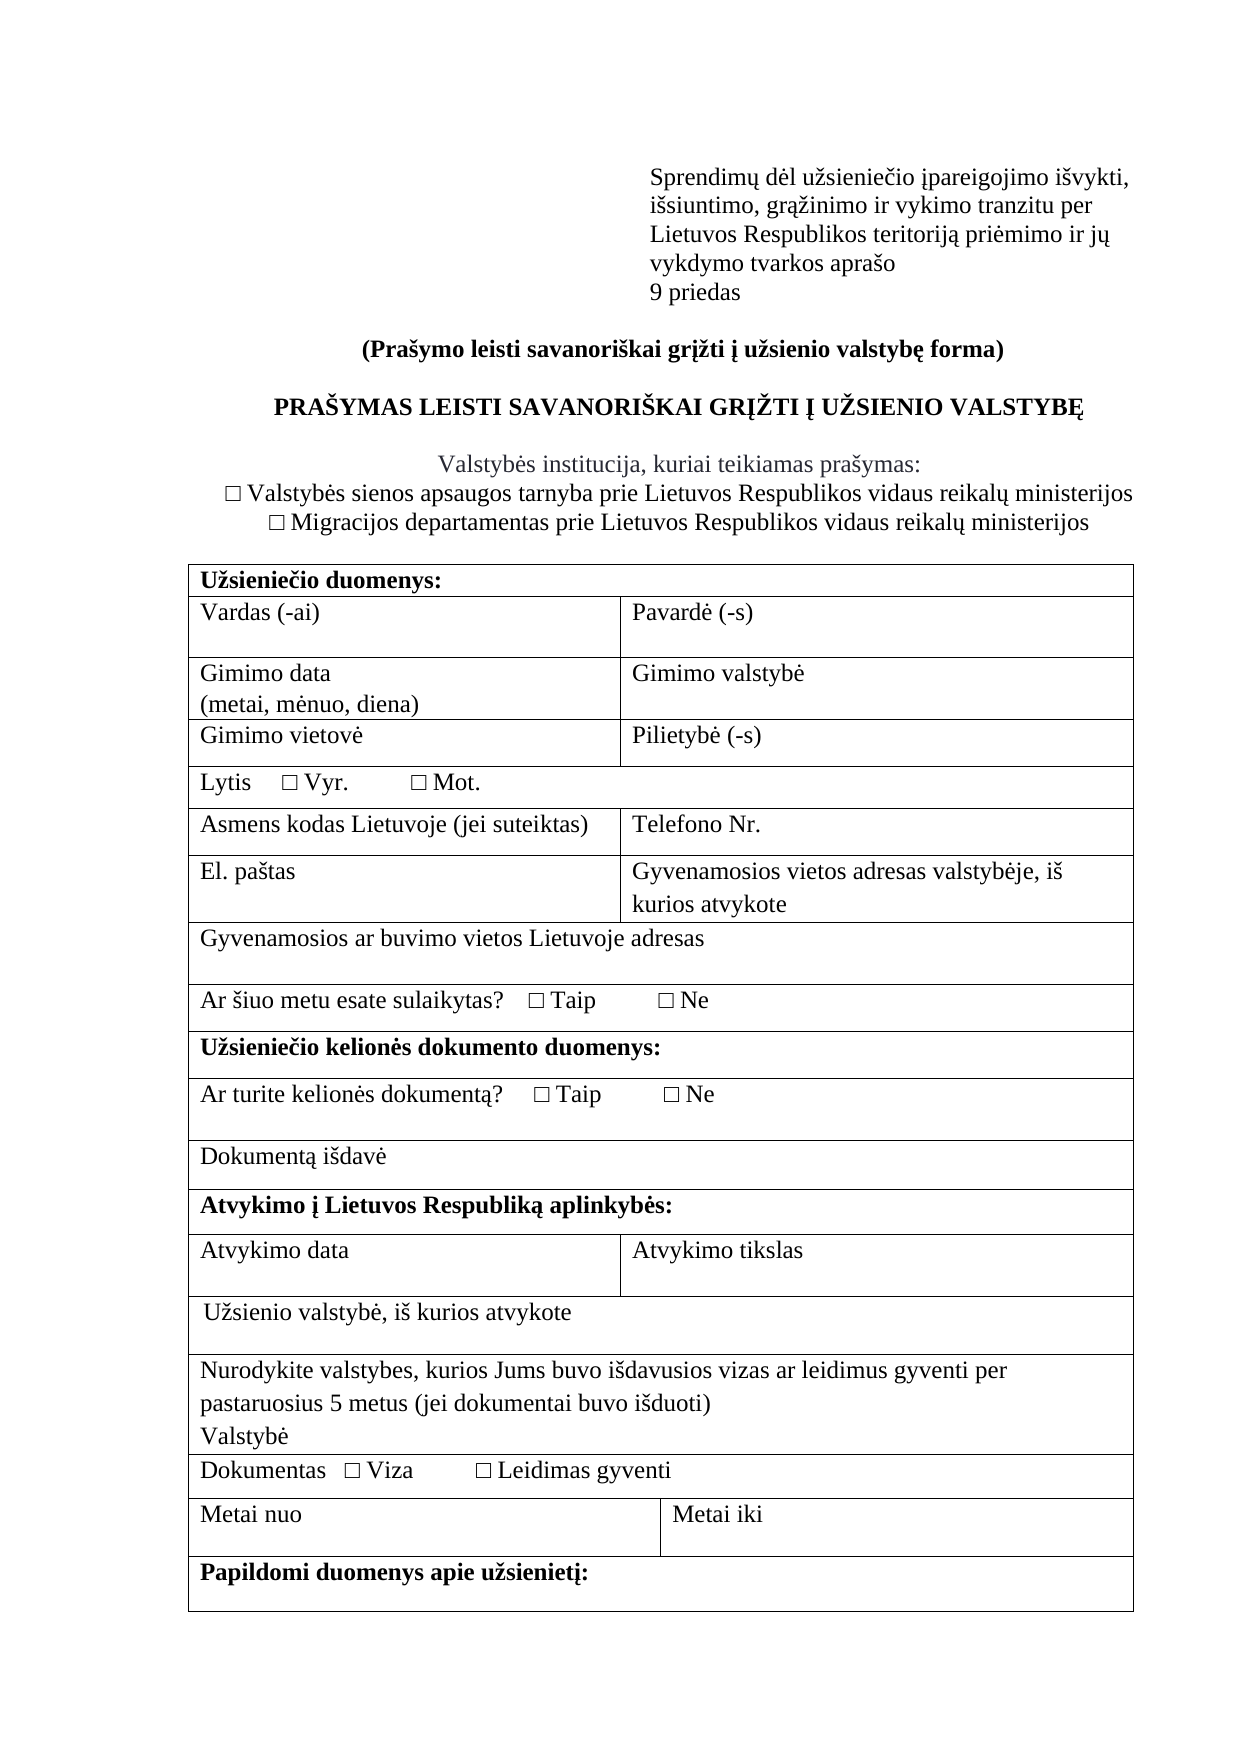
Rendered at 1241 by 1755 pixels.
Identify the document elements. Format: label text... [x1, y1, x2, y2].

table_cell Telefono Nr. [621, 809, 1133, 855]
text Valstybės institucija, kuriai teikiamas prašymas: [177, 449, 1181, 478]
text išsiuntimo, grąžinimo ir vykimo tranzitu per [649, 190, 1181, 219]
text □[] Valstybės sienos apsaugos tarnyba prie Lietuvos Respublikos vidaus reikalų ministerijos [177, 478, 1181, 507]
text vykdymo tvarkos aprašo [649, 248, 1181, 277]
table_cell Papildomi duomenys apie užsienietį: [189, 1557, 1062, 1611]
table_cell [1074, 1190, 1133, 1234]
table_cell Atvykimo data [189, 1235, 620, 1296]
table_cell Dokumentas □[] Viza □[] Leidimas gyventi [189, 1455, 1133, 1498]
text Lietuvos Respublikos teritoriją priėmimo ir jų [649, 219, 1181, 248]
table_cell Dokumentą išdavė [189, 1141, 1133, 1189]
table_cell Gimimo vietovė [189, 720, 620, 766]
table_cell Gyvenamosios vietos adresas valstybėje, iš kurios atvykote [621, 856, 1133, 922]
table_cell Pavardė (-s) [621, 597, 1133, 657]
table_cell Atvykimo tikslas [621, 1235, 1133, 1296]
text (Prašymo leisti savanoriškai grįžti į užsienio valstybę forma) [177, 334, 1181, 363]
table_cell Metai iki [661, 1499, 1133, 1556]
table_cell Užsieniečio kelionės dokumento duomenys: [189, 1032, 1133, 1078]
table_cell Gyvenamosios ar buvimo vietos Lietuvoje adresas [189, 923, 1133, 984]
table_cell Ar turite kelionės dokumentą? □[] Taip □[] Ne [189, 1079, 1087, 1140]
table_cell Atvykimo į Lietuvos Respubliką aplinkybės: [189, 1190, 1074, 1234]
table_cell El. paštas [189, 856, 620, 922]
table_header Užsieniečio duomenys: [189, 565, 1133, 596]
table_cell Gimimo valstybė [621, 658, 1133, 719]
table_cell Užsienio valstybė, iš kurios atvykote [189, 1297, 1133, 1354]
table_cell Nurodykite valstybes, kurios Jums buvo išdavusios vizas ar leidimus gyventi per pastaruosius 5 metus (jei dokumentai buvo išduoti) Valstybė [189, 1355, 1133, 1454]
table_cell Ar šiuo metu esate sulaikytas? □[] Taip □[] Ne [189, 985, 1133, 1031]
table_cell Asmens kodas Lietuvoje (jei suteiktas) [189, 809, 620, 855]
table_cell Vardas (-ai) [189, 597, 620, 657]
table_cell Metai nuo [189, 1499, 660, 1556]
table_cell [1062, 1557, 1133, 1611]
table_cell Pilietybė (-s) [621, 720, 1133, 766]
text 9 priedas [649, 277, 1181, 305]
table_cell [1087, 1079, 1133, 1140]
text prašymAS leisti savanoriškai grįžti į užsienio valstybę [177, 392, 1181, 420]
table_cell Lytis □[] Vyr. □[] Mot. [189, 767, 1133, 808]
text Sprendimų dėl užsieniečio įpareigojimo išvykti, [649, 162, 1181, 190]
table_cell Gimimo data (metai, mėnuo, diena) [189, 658, 620, 719]
text □[] Migracijos departamentas prie Lietuvos Respublikos vidaus reikalų ministerijos [177, 507, 1181, 535]
